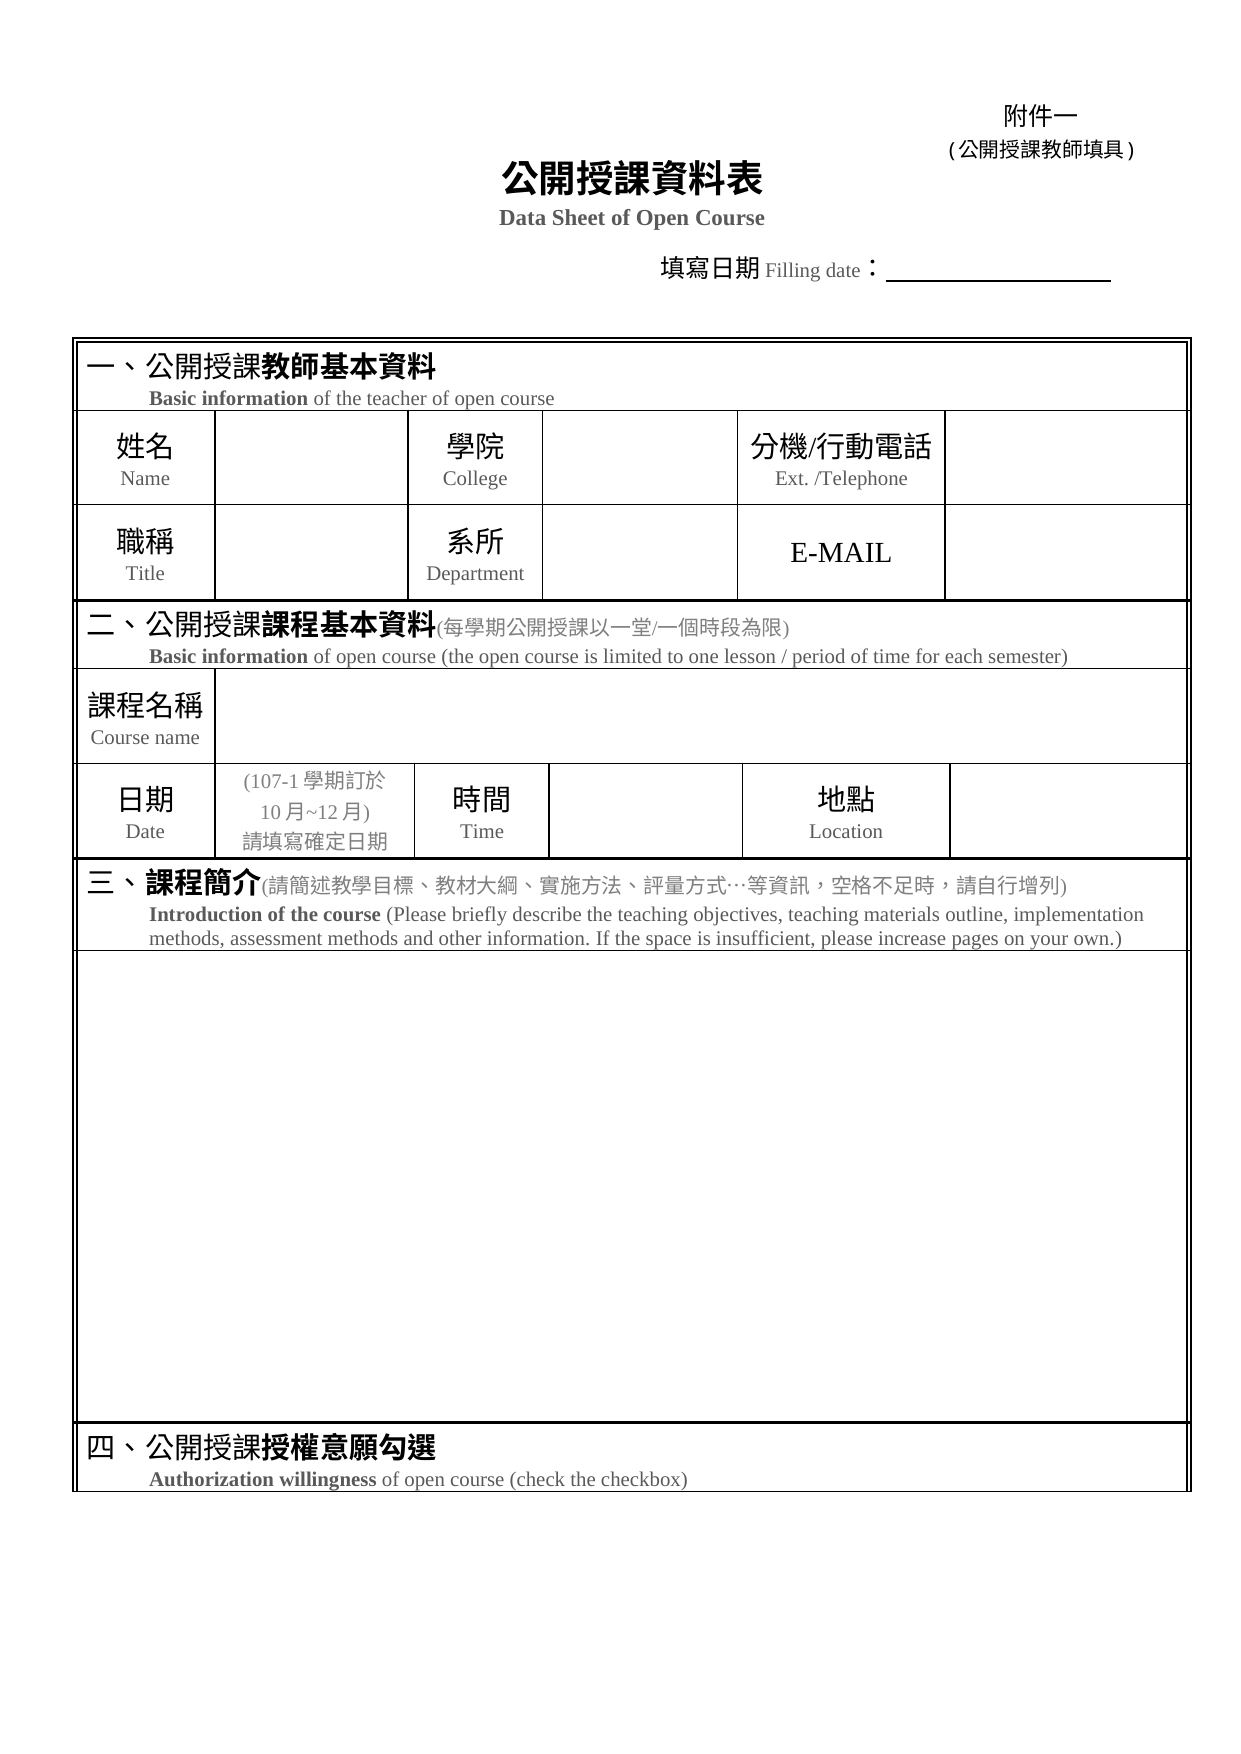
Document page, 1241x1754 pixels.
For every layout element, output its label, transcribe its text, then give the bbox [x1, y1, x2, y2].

table_cell [951, 764, 1186, 857]
table_cell [946, 411, 1186, 504]
table_cell [550, 764, 742, 857]
table_cell 學院 College [409, 411, 542, 504]
table_cell (107-1學期訂於 10月~12月) 請填寫確定日期 [216, 764, 414, 857]
table_cell [543, 411, 737, 504]
table_cell [946, 505, 1186, 598]
text 公開授課資料表 [153, 89, 1182, 204]
text 附件一 [916, 97, 1167, 133]
table_cell 職稱 Title [78, 505, 214, 598]
text 填寫日期Filling date： [153, 249, 1110, 285]
table_cell 三、課程簡介(請簡述教學目標、教材大綱、實施方法、評量方式…等資訊，空格不足時，請自行增列) Introduction of the course (Please briefly describe the teaching objectives, teaching materials outline, implementation methods, assessment methods and other information. If the space is insufficient, please increase pages on your own.) [78, 860, 1186, 950]
text Data Sheet of Open Course [153, 204, 1110, 230]
table_cell 地點 Location [743, 764, 949, 857]
table_cell [216, 505, 407, 598]
table_cell [216, 669, 1186, 762]
table_cell 系所 Department [409, 505, 542, 598]
table_cell 時間 Time [415, 764, 548, 857]
table_cell 四、公開授課授權意願勾選 Authorization willingness of open course (check the checkbox) [78, 1424, 1186, 1491]
table_cell [543, 505, 737, 598]
table_header 一、公開授課教師基本資料 Basic information of the teacher of open course [78, 343, 1186, 409]
table_cell 分機/行動電話 Ext. /Telephone [738, 411, 944, 504]
table_cell E-MAIL [738, 505, 944, 598]
table_cell [216, 411, 407, 504]
table_cell 課程名稱 Course name [78, 669, 214, 762]
table_cell [78, 951, 1186, 1421]
table_cell 二、公開授課課程基本資料(每學期公開授課以一堂/一個時段為限) Basic information of open course (the open course is limited to one lesson / period of time for each semester) [78, 602, 1186, 668]
table_cell 日期 Date [78, 764, 214, 857]
text (公開授課教師填具) [916, 133, 1167, 163]
table_cell 姓名 Name [78, 411, 214, 504]
